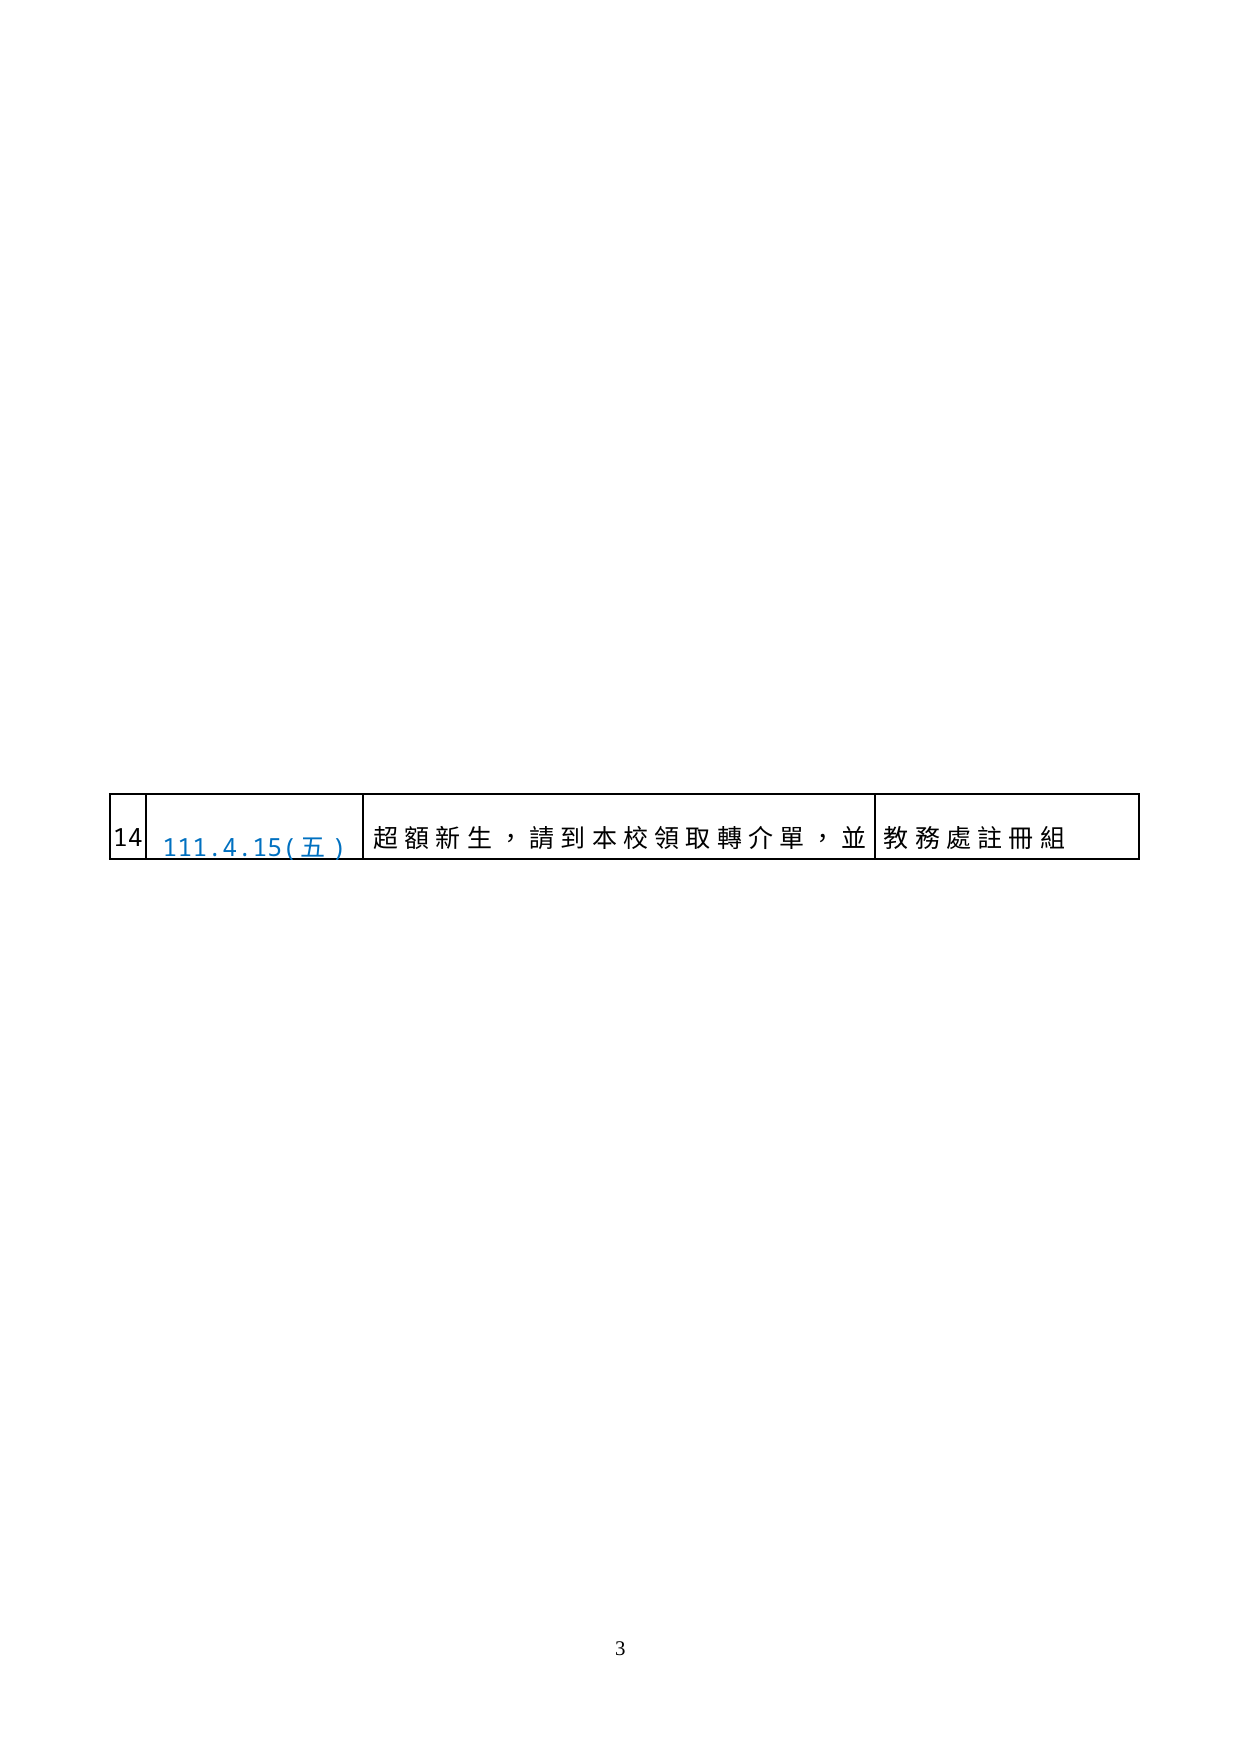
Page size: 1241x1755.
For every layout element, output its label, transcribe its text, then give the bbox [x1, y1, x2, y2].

table_cell 超額新生，請到本校領取轉介單，並 [364, 795, 874, 858]
table_cell 111.4.15(五) [147, 795, 362, 858]
table_cell 教務處註冊組 [876, 795, 1138, 858]
table_cell 14 [111, 795, 145, 858]
